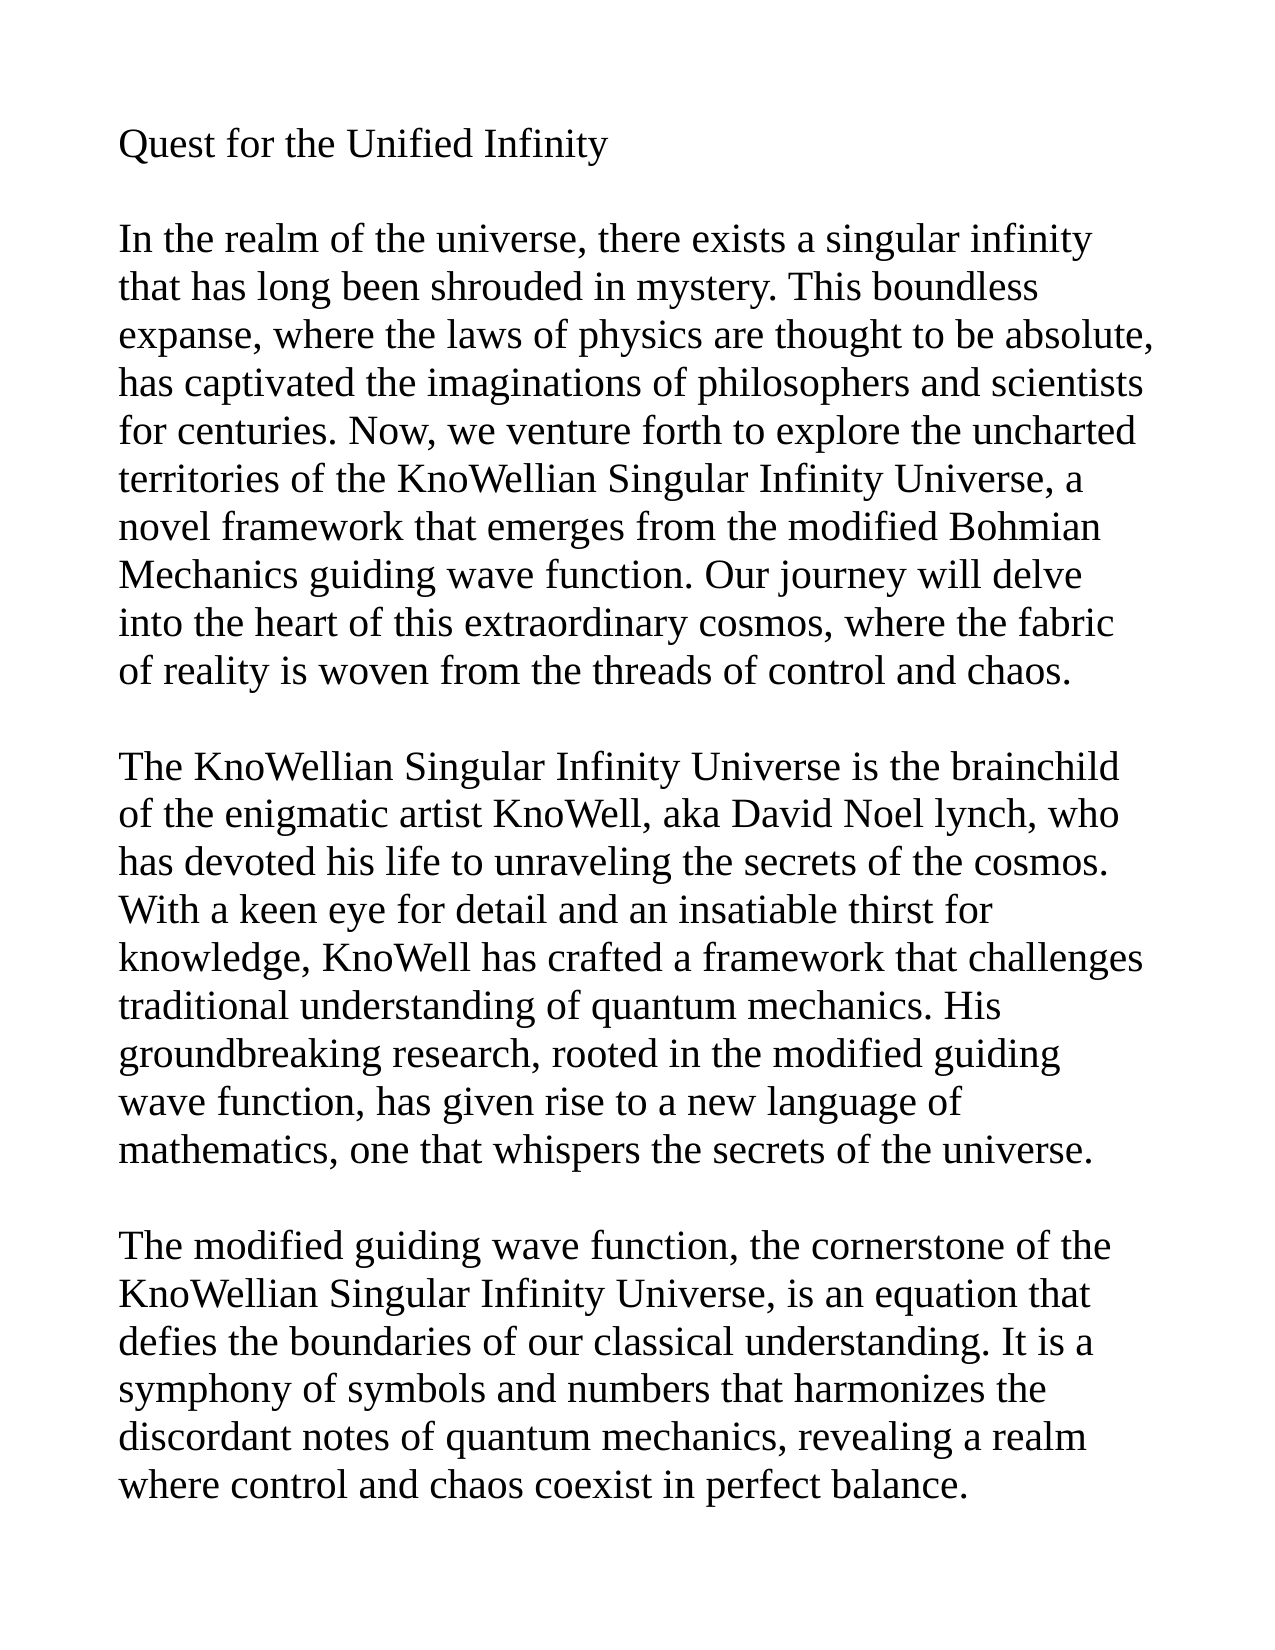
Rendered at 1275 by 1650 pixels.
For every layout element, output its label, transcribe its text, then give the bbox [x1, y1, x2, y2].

text The modified guiding wave function, the cornerstone of the KnoWellian Singular Infinity Universe, is an equation that defies the boundaries of our classical understanding. It is a symphony of symbols and numbers that harmonizes the discordant notes of quantum mechanics, revealing a realm where control and chaos coexist in perfect balance. [118, 1220, 1157, 1508]
text Quest for the Unified Infinity [118, 118, 1157, 166]
text In the realm of the universe, there exists a singular infinity that has long been shrouded in mystery. This boundless expanse, where the laws of physics are thought to be absolute, has captivated the imaginations of philosophers and scientists for centuries. Now, we venture forth to explore the uncharted territories of the KnoWellian Singular Infinity Universe, a novel framework that emerges from the modified Bohmian Mechanics guiding wave function. Our journey will delve into the heart of this extraordinary cosmos, where the fabric of reality is woven from the threads of control and chaos. [118, 214, 1157, 693]
text The KnoWellian Singular Infinity Universe is the brainchild of the enigmatic artist KnoWell, aka David Noel lynch, who has devoted his life to unraveling the secrets of the cosmos. With a keen eye for detail and an insatiable thirst for knowledge, KnoWell has crafted a framework that challenges traditional understanding of quantum mechanics. His groundbreaking research, rooted in the modified guiding wave function, has given rise to a new language of mathematics, one that whispers the secrets of the universe. [118, 741, 1157, 1172]
